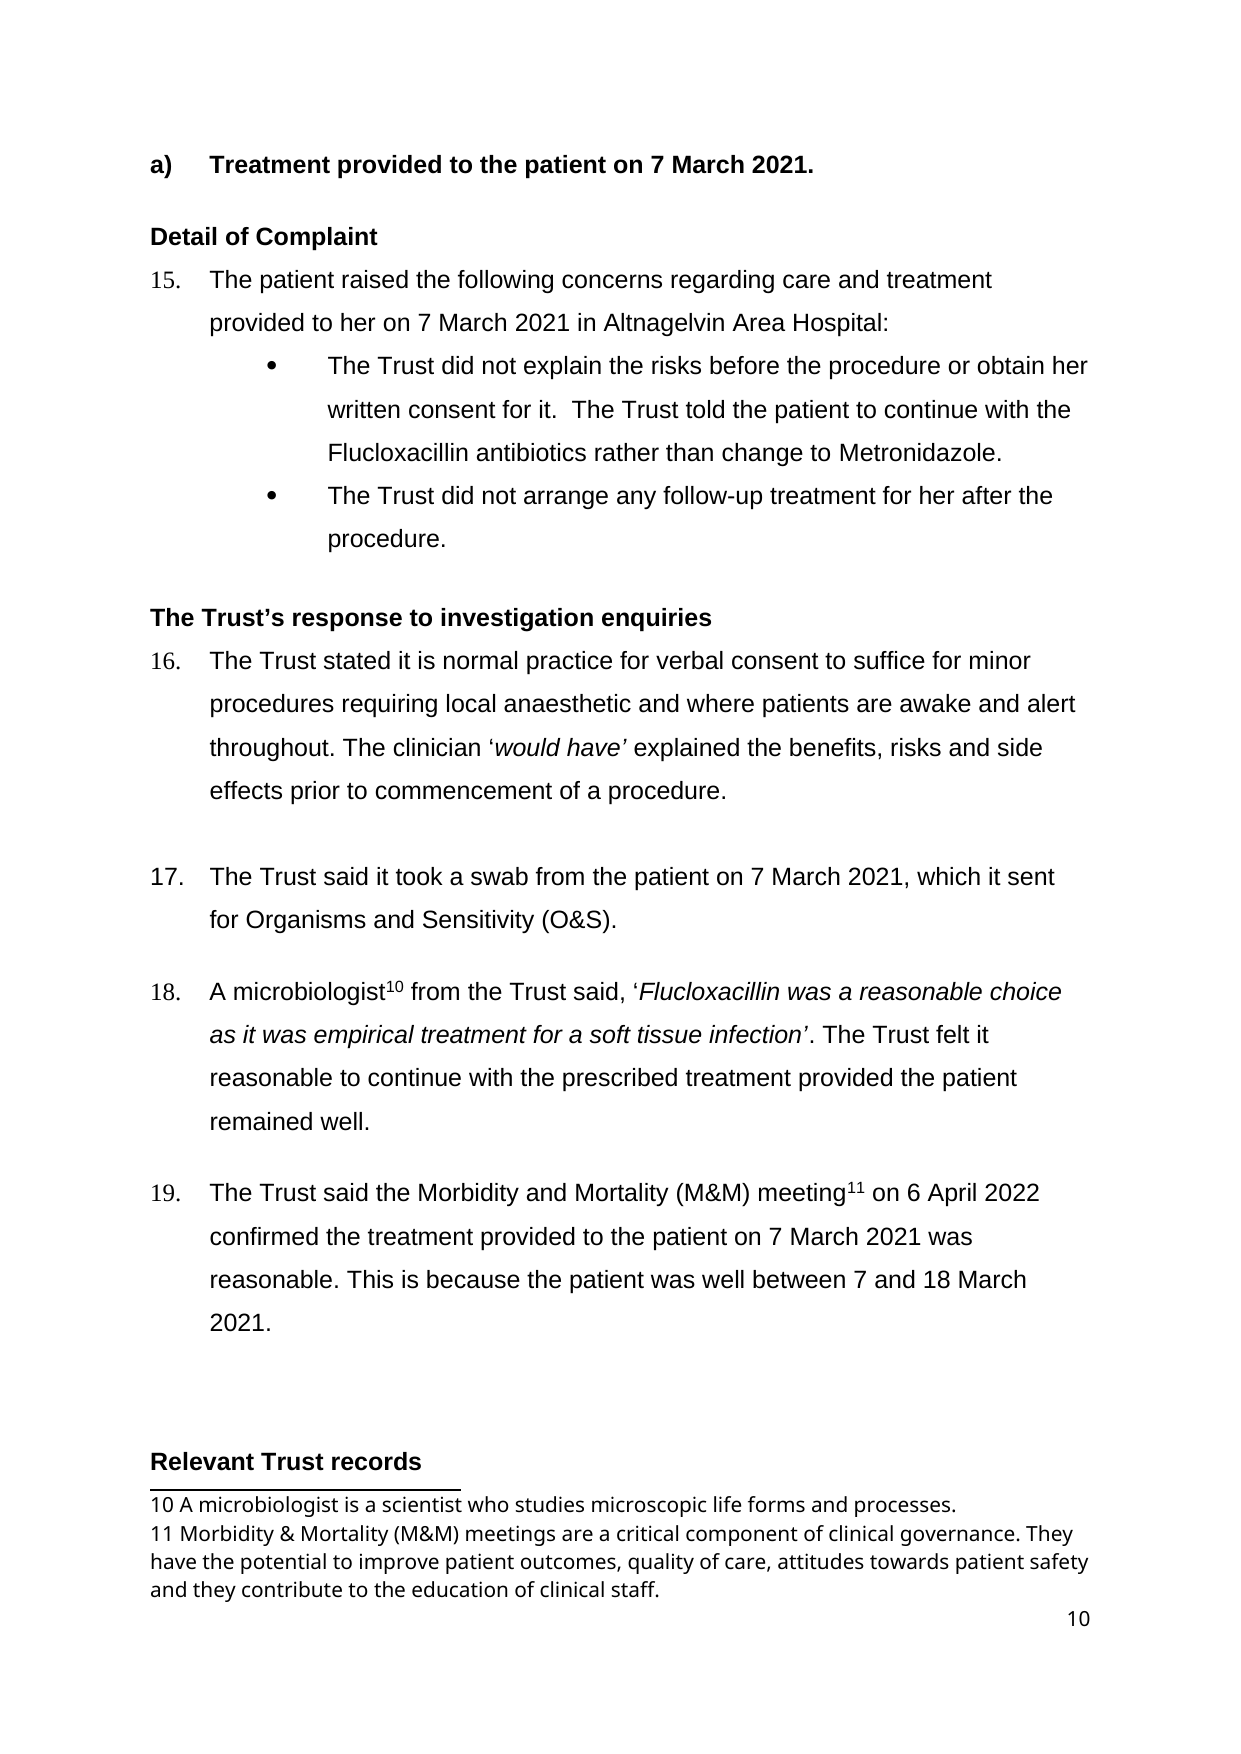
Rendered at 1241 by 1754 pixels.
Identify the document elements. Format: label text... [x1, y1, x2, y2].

list The Trust said the Morbidity and Mortality (M&M) meeting on 6 April 2022 confirmed the treatment provided to the patient on 7 March 2021 was reasonable. This is because the patient was well between 7 and 18 March 2021. [150, 1178, 1090, 1337]
text Detail of Complaint [150, 222, 1090, 251]
list The Trust did not explain the risks before the procedure or obtain her written consent for it. The Trust told the patient to continue with the Flucloxacillin antibiotics rather than change to Metronidazole. [267, 351, 1090, 466]
list Treatment provided to the patient on 7 March 2021. [150, 150, 1090, 179]
text Relevant Trust records [150, 1447, 1090, 1476]
list A microbiologist from the Trust said, ‘Flucloxacillin was a reasonable choice as it was empirical treatment for a soft tissue infection’. The Trust felt it reasonable to continue with the prescribed treatment provided the patient remained well. [150, 977, 1090, 1135]
list Morbidity & Mortality (M&M) meetings are a critical component of clinical governance. They have the potential to improve patient outcomes, quality of care, attitudes towards patient safety and they contribute to the education of clinical staff. [150, 1519, 1090, 1604]
list The patient raised the following concerns regarding care and treatment provided to her on 7 March 2021 in Altnagelvin Area Hospital: [150, 265, 1090, 337]
text The Trust’s response to investigation enquiries [150, 603, 1090, 632]
list The Trust said it took a swab from the patient on 7 March 2021, which it sent for Organisms and Sensitivity (O&S). [150, 862, 1090, 934]
list The Trust stated it is normal practice for verbal consent to suffice for minor procedures requiring local anaesthetic and where patients are awake and alert throughout. The clinician ‘would have’ explained the benefits, risks and side effects prior to commencement of a procedure. [150, 646, 1090, 804]
list A microbiologist is a scientist who studies microscopic life forms and processes. [150, 1490, 1090, 1519]
list The Trust did not arrange any follow-up treatment for her after the procedure. [267, 481, 1090, 553]
